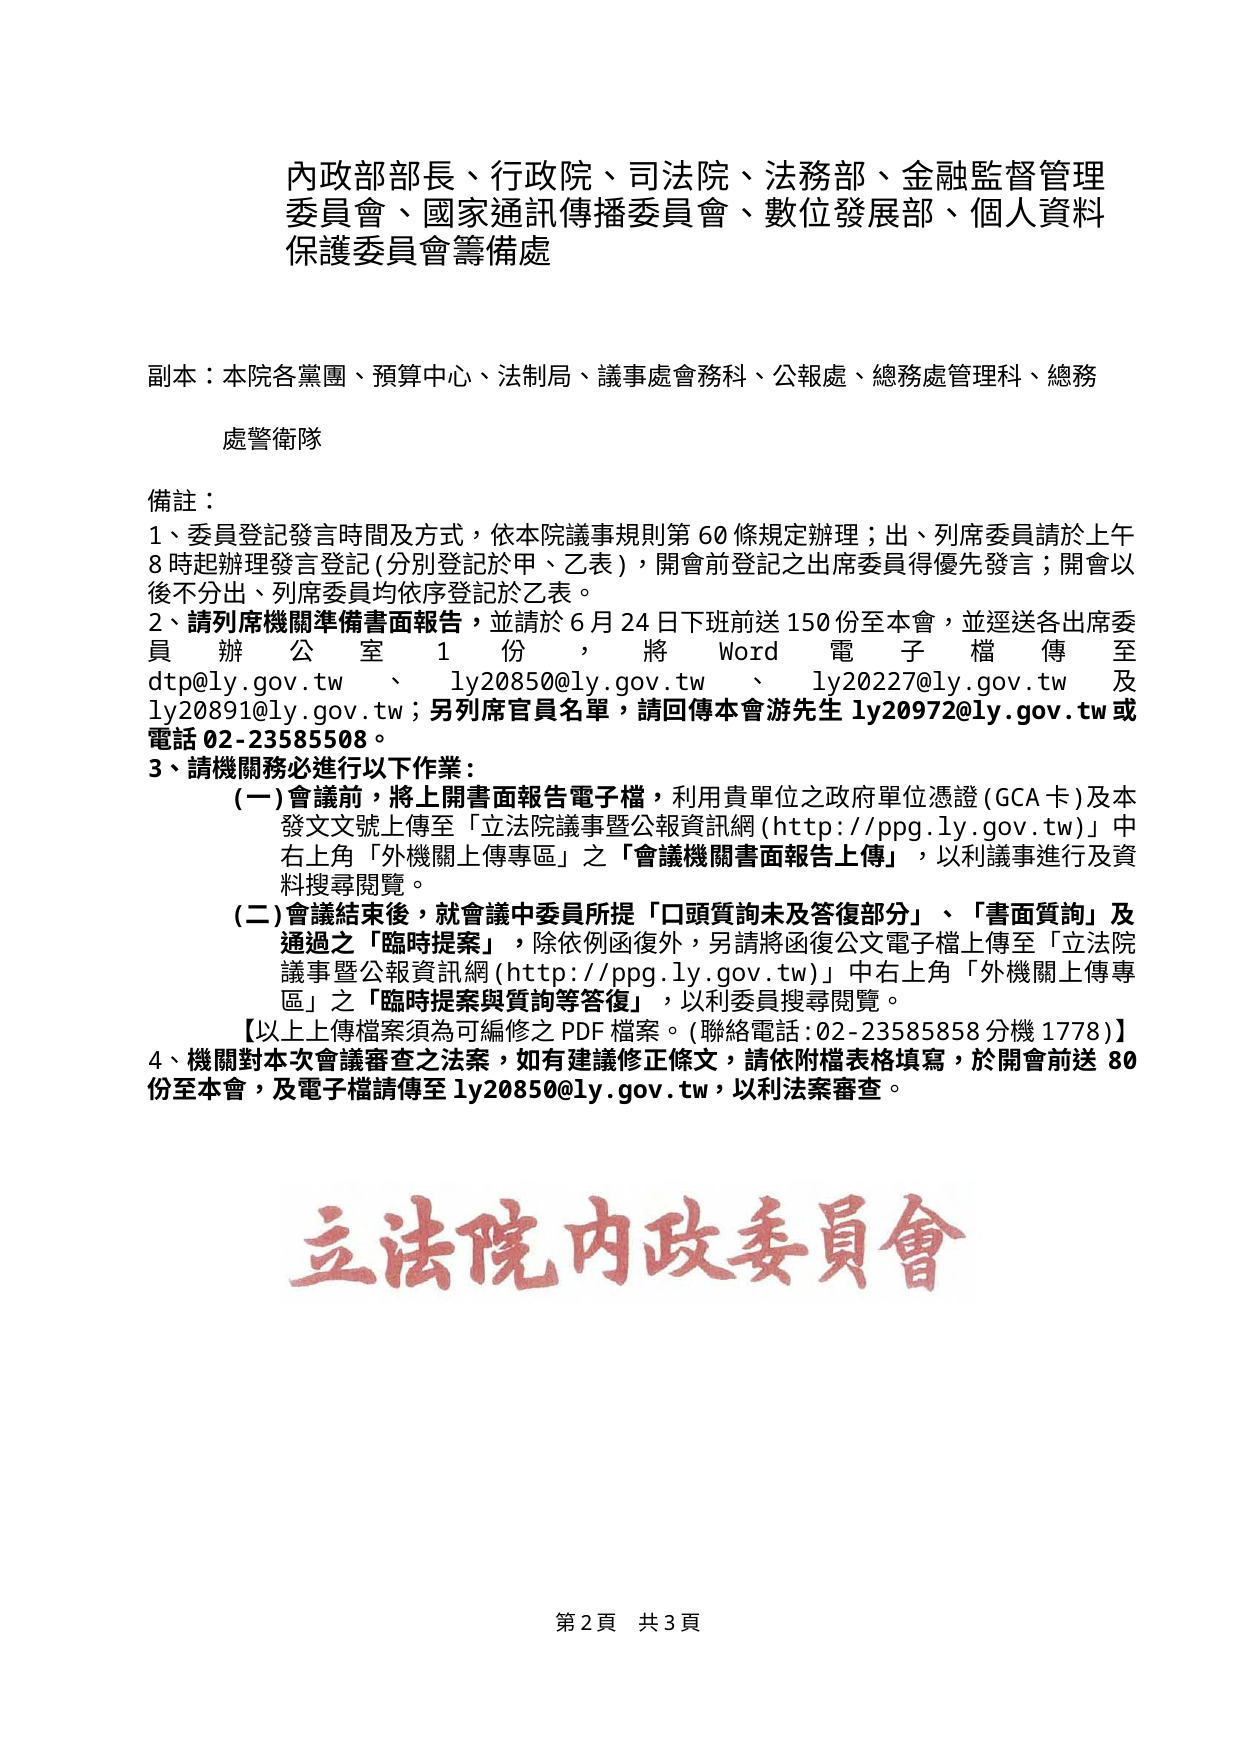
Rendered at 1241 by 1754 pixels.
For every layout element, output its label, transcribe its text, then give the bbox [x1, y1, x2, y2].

text 內政部部長、行政院、司法院、法務部、金融監督管理委員會、國家通訊傳播委員會、數位發展部、個人資料保護委員會籌備處 [285, 158, 1107, 271]
list 請列席機關準備書面報告，並請於6月24日下班前送150份至本會，並逕送各出席委員辦公室1份，將Word電子檔傳至dtp@ly.gov.tw、ly20850@ly.gov.tw、ly20227@ly.gov.tw及ly20891@ly.gov.tw；另列席官員名單，請回傳本會游先生ly20972@ly.gov.tw或電話02-23585508。 [148, 608, 1137, 754]
text 副本：本院各黨團、預算中心、法制局、議事處會務科、公報處、總務處管理科、總務處警衛隊 [148, 333, 1107, 458]
text (一)會議前，將上開書面報告電子檔，利用貴單位之政府單位憑證(GCA卡)及本發文文號上傳至「立法院議事暨公報資訊網(http://ppg.ly.gov.tw)」中右上角「外機關上傳專區」之「會議機關書面報告上傳」，以利議事進行及資料搜尋閱覽。 [230, 783, 1137, 900]
list 機關對本次會議審查之法案，如有建議修正條文，請依附檔表格填寫，於開會前送80份至本會，及電子檔請傳至ly20850@ly.gov.tw，以利法案審查。 [148, 1046, 1137, 1104]
list 委員登記發言時間及方式，依本院議事規則第60條規定辦理；出、列席委員請於上午8時起辦理發言登記(分別登記於甲、乙表)，開會前登記之出席委員得優先發言；開會以後不分出、列席委員均依序登記於乙表。 [148, 521, 1137, 608]
text 【以上上傳檔案須為可編修之PDF檔案。(聯絡電話:02-23585858分機1778)】 [230, 1017, 1167, 1046]
text 備註： [148, 458, 1107, 521]
list 請機關務必進行以下作業: [148, 754, 1167, 783]
text (二)會議結束後，就會議中委員所提「口頭質詢未及答復部分」、「書面質詢」及通過之「臨時提案」，除依例函復外，另請將函復公文電子檔上傳至「立法院議事暨公報資訊網(http://ppg.ly.gov.tw)」中右上角「外機關上傳專區」之「臨時提案與質詢等答復」，以利委員搜尋閱覽。 [230, 900, 1137, 1017]
